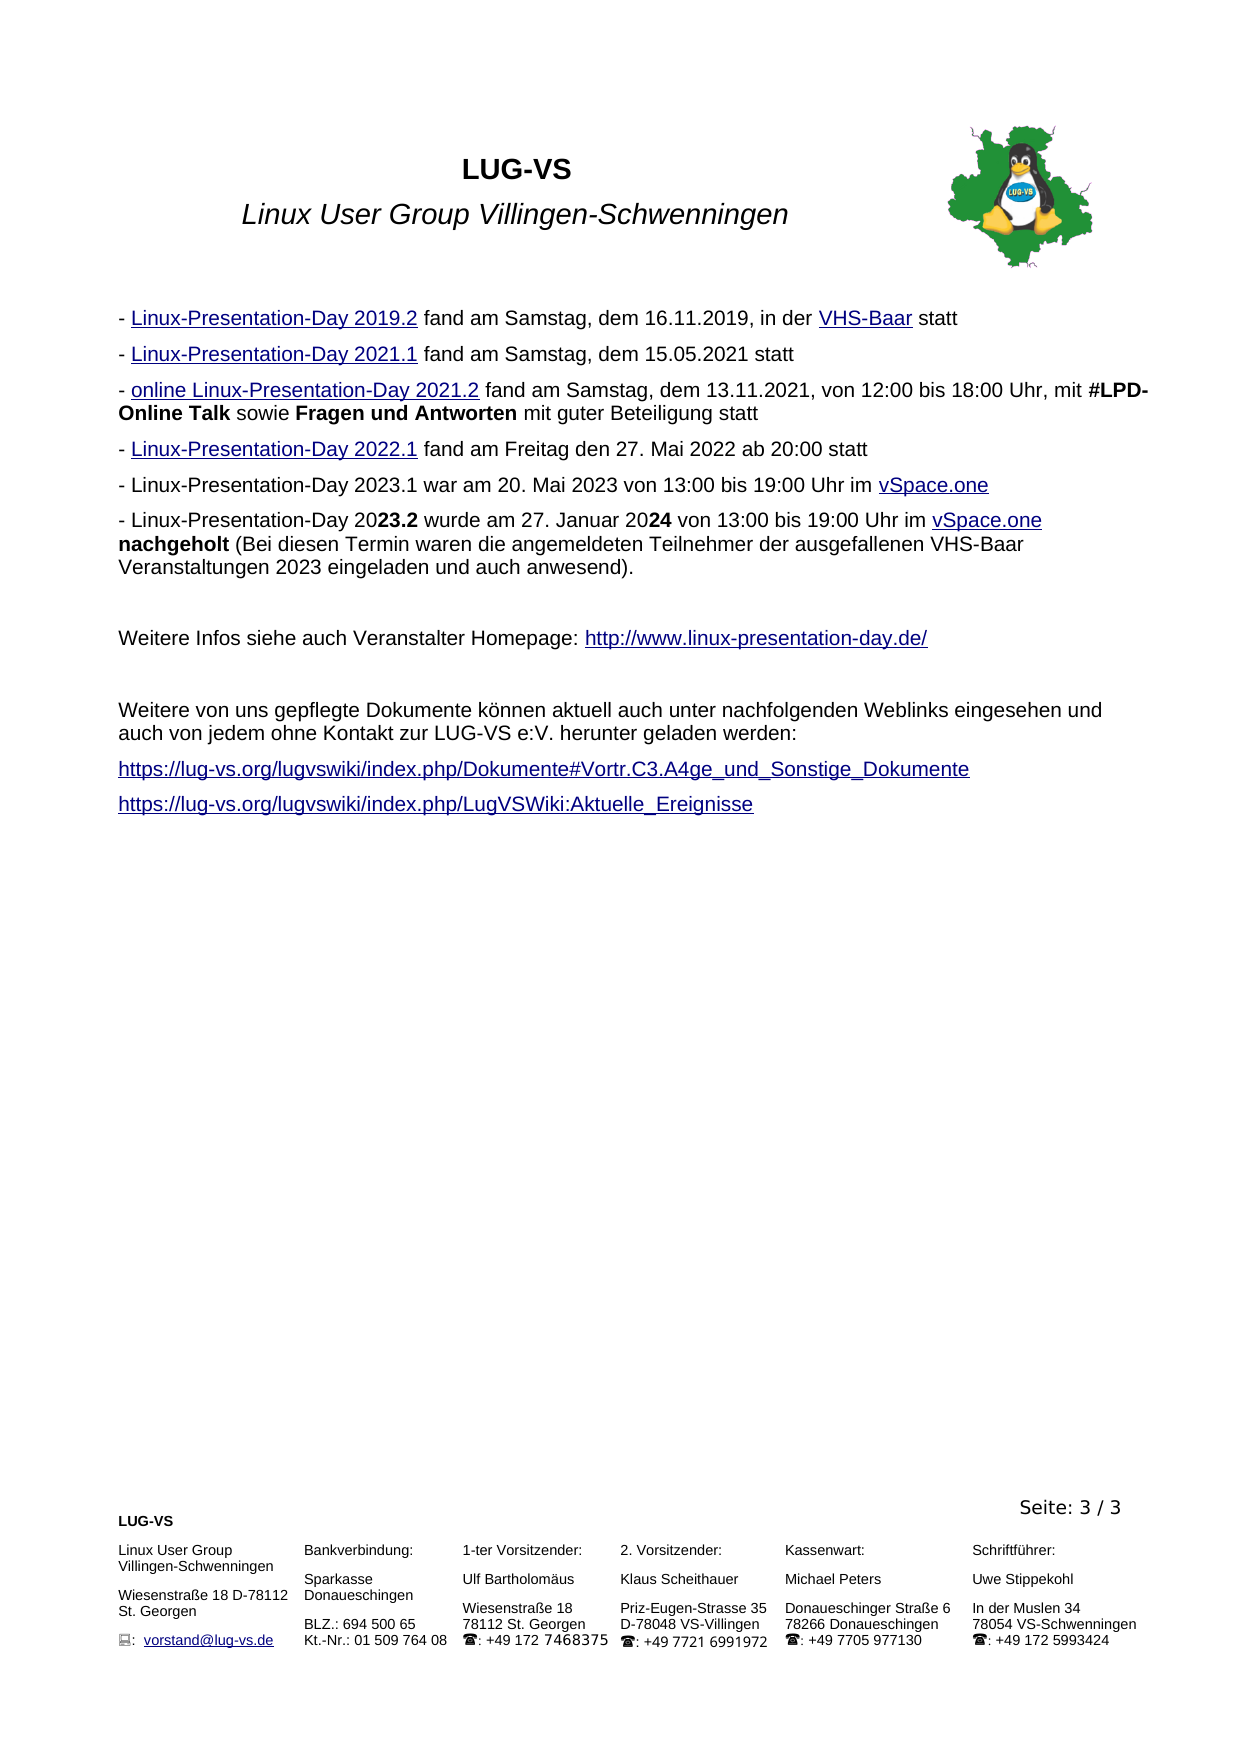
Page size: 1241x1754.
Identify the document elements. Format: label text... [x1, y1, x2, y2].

text - online Linux-Presentation-Day 2021.2 fand am Samstag, dem 13.11.2021, von 12:00 bis 18:00 Uhr, mit #LPD-Online Talk sowie Fragen und Antworten mit guter Beteiligung statt [118, 378, 1152, 425]
text Weitere von uns gepflegte Dokumente können aktuell auch unter nachfolgenden Weblinks eingesehen und auch von jedem ohne Kontakt zur LUG-VS e:V. herunter geladen werden: [118, 698, 1152, 745]
text - Linux-Presentation-Day 2022.1 fand am Freitag den 27. Mai 2022 ab 20:00 statt [118, 437, 1152, 461]
text - Linux-Presentation-Day 2023.2 wurde am 27. Januar 2024 von 13:00 bis 19:00 Uhr im vSpace.one nachgeholt (Bei diesen Termin waren die angemeldeten Teilnehmer der ausgefallenen VHS-Baar Veranstaltungen 2023 eingeladen und auch anwesend). [118, 509, 1152, 578]
text - Linux-Presentation-Day 2021.1 fand am Samstag, dem 15.05.2021 statt [118, 343, 1152, 366]
picture [943, 122, 1097, 269]
text https://lug-vs.org/lugvswiki/index.php/LugVSWiki:Aktuelle_Ereignisse [118, 793, 1152, 816]
text - Linux-Presentation-Day 2023.1 war am 20. Mai 2023 von 13:00 bis 19:00 Uhr im vSpace.one [118, 473, 1152, 496]
text https://lug-vs.org/lugvswiki/index.php/Dokumente#Vortr.C3.A4ge_und_Sonstige_Dokumente [118, 757, 1152, 780]
text - Linux-Presentation-Day 2019.2 fand am Samstag, dem 16.11.2019, in der VHS-Baar statt [118, 307, 1152, 330]
text Weitere Infos siehe auch Veranstalter Homepage: http://www.linux-presentation-day.de/ [118, 627, 1152, 650]
